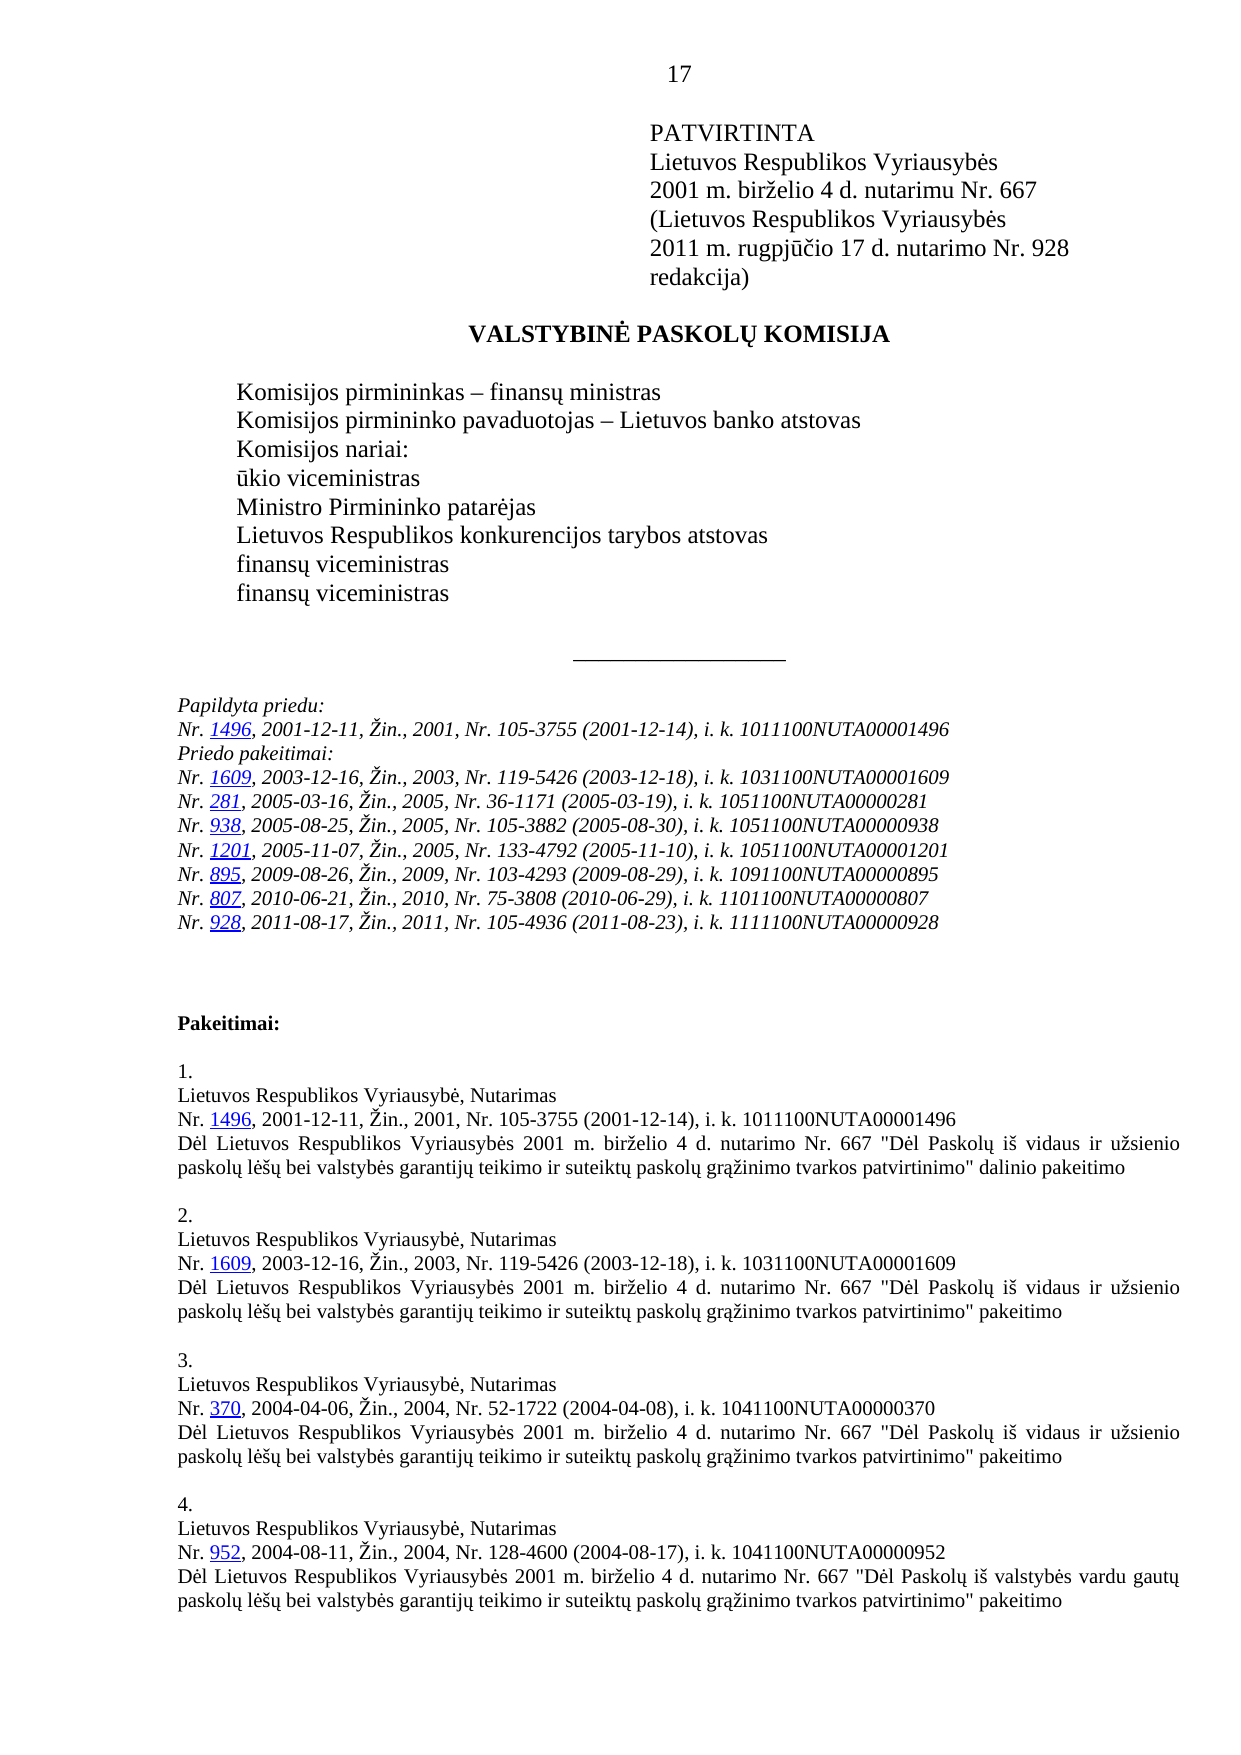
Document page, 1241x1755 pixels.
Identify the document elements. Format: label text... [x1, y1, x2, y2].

text ūkio viceministras [177, 463, 1181, 492]
text Pakeitimai: [177, 1011, 1181, 1035]
text finansų viceministras [177, 578, 1181, 607]
text Dėl Lietuvos Respublikos Vyriausybės 2001 m. birželio 4 d. nutarimo Nr. 667 "Dėl Paskolų iš vidaus ir užsienio paskolų lėšų bei valstybės garantijų teikimo ir suteiktų paskolų grąžinimo tvarkos patvirtinimo" pakeitimo [177, 1420, 1181, 1468]
text Nr. 1609, 2003-12-16, Žin., 2003, Nr. 119-5426 (2003-12-18), i. k. 1031100NUTA00001609 [177, 765, 1181, 789]
text 2. [177, 1203, 1181, 1227]
text Nr. 938, 2005-08-25, Žin., 2005, Nr. 105-3882 (2005-08-30), i. k. 1051100NUTA00000938 [177, 813, 1181, 837]
text Nr. 1496, 2001-12-11, Žin., 2001, Nr. 105-3755 (2001-12-14), i. k. 1011100NUTA00001496 [177, 717, 1181, 741]
text Dėl Lietuvos Respublikos Vyriausybės 2001 m. birželio 4 d. nutarimo Nr. 667 "Dėl Paskolų iš valstybės vardu gautų paskolų lėšų bei valstybės garantijų teikimo ir suteiktų paskolų grąžinimo tvarkos patvirtinimo" pakeitimo [177, 1564, 1181, 1612]
text Lietuvos Respublikos Vyriausybės [649, 147, 1181, 176]
text 3. [177, 1347, 1181, 1372]
text Komisijos pirmininkas – finansų ministras [177, 377, 1181, 406]
text Nr. 1496, 2001-12-11, Žin., 2001, Nr. 105-3755 (2001-12-14), i. k. 1011100NUTA00001496 [177, 1107, 1181, 1131]
text Lietuvos Respublikos Vyriausybė, Nutarimas [177, 1227, 1181, 1251]
text Nr. 895, 2009-08-26, Žin., 2009, Nr. 103-4293 (2009-08-29), i. k. 1091100NUTA00000895 [177, 862, 1181, 886]
text (Lietuvos Respublikos Vyriausybės [649, 204, 1181, 233]
text Papildyta priedu: [177, 693, 1181, 717]
text Lietuvos Respublikos Vyriausybė, Nutarimas [177, 1372, 1181, 1396]
text 4. [177, 1492, 1181, 1516]
text Lietuvos Respublikos konkurencijos tarybos atstovas [177, 521, 1181, 549]
text Lietuvos Respublikos Vyriausybė, Nutarimas [177, 1083, 1181, 1107]
text 1. [177, 1059, 1181, 1083]
text Nr. 928, 2011-08-17, Žin., 2011, Nr. 105-4936 (2011-08-23), i. k. 1111100NUTA00000928 [177, 910, 1181, 934]
text Dėl Lietuvos Respublikos Vyriausybės 2001 m. birželio 4 d. nutarimo Nr. 667 "Dėl Paskolų iš vidaus ir užsienio paskolų lėšų bei valstybės garantijų teikimo ir suteiktų paskolų grąžinimo tvarkos patvirtinimo" pakeitimo [177, 1275, 1181, 1323]
text Dėl Lietuvos Respublikos Vyriausybės 2001 m. birželio 4 d. nutarimo Nr. 667 "Dėl Paskolų iš vidaus ir užsienio paskolų lėšų bei valstybės garantijų teikimo ir suteiktų paskolų grąžinimo tvarkos patvirtinimo" dalinio pakeitimo [177, 1131, 1181, 1179]
text _________________ [177, 636, 1181, 664]
text Nr. 281, 2005-03-16, Žin., 2005, Nr. 36-1171 (2005-03-19), i. k. 1051100NUTA00000281 [177, 789, 1181, 813]
text Lietuvos Respublikos Vyriausybė, Nutarimas [177, 1516, 1181, 1540]
text Nr. 952, 2004-08-11, Žin., 2004, Nr. 128-4600 (2004-08-17), i. k. 1041100NUTA00000952 [177, 1540, 1181, 1564]
text Valstybinė paskolų komisija [177, 319, 1181, 348]
text Komisijos pirmininko pavaduotojas – Lietuvos banko atstovas [177, 406, 1181, 434]
text Nr. 1609, 2003-12-16, Žin., 2003, Nr. 119-5426 (2003-12-18), i. k. 1031100NUTA00001609 [177, 1251, 1181, 1275]
text finansų viceministras [177, 549, 1181, 578]
text Komisijos nariai: [177, 434, 1181, 463]
text Nr. 370, 2004-04-06, Žin., 2004, Nr. 52-1722 (2004-04-08), i. k. 1041100NUTA00000370 [177, 1396, 1181, 1420]
text redakcija) [649, 262, 1181, 291]
text Priedo pakeitimai: [177, 741, 1181, 765]
text 2011 m. rugpjūčio 17 d. nutarimo Nr. 928 [649, 233, 1181, 262]
text Nr. 1201, 2005-11-07, Žin., 2005, Nr. 133-4792 (2005-11-10), i. k. 1051100NUTA00001201 [177, 837, 1181, 862]
text Patvirtinta [649, 118, 1181, 147]
text Nr. 807, 2010-06-21, Žin., 2010, Nr. 75-3808 (2010-06-29), i. k. 1101100NUTA00000807 [177, 886, 1181, 910]
text 2001 m. birželio 4 d. nutarimu Nr. 667 [649, 176, 1181, 204]
text Ministro Pirmininko patarėjas [177, 492, 1181, 521]
